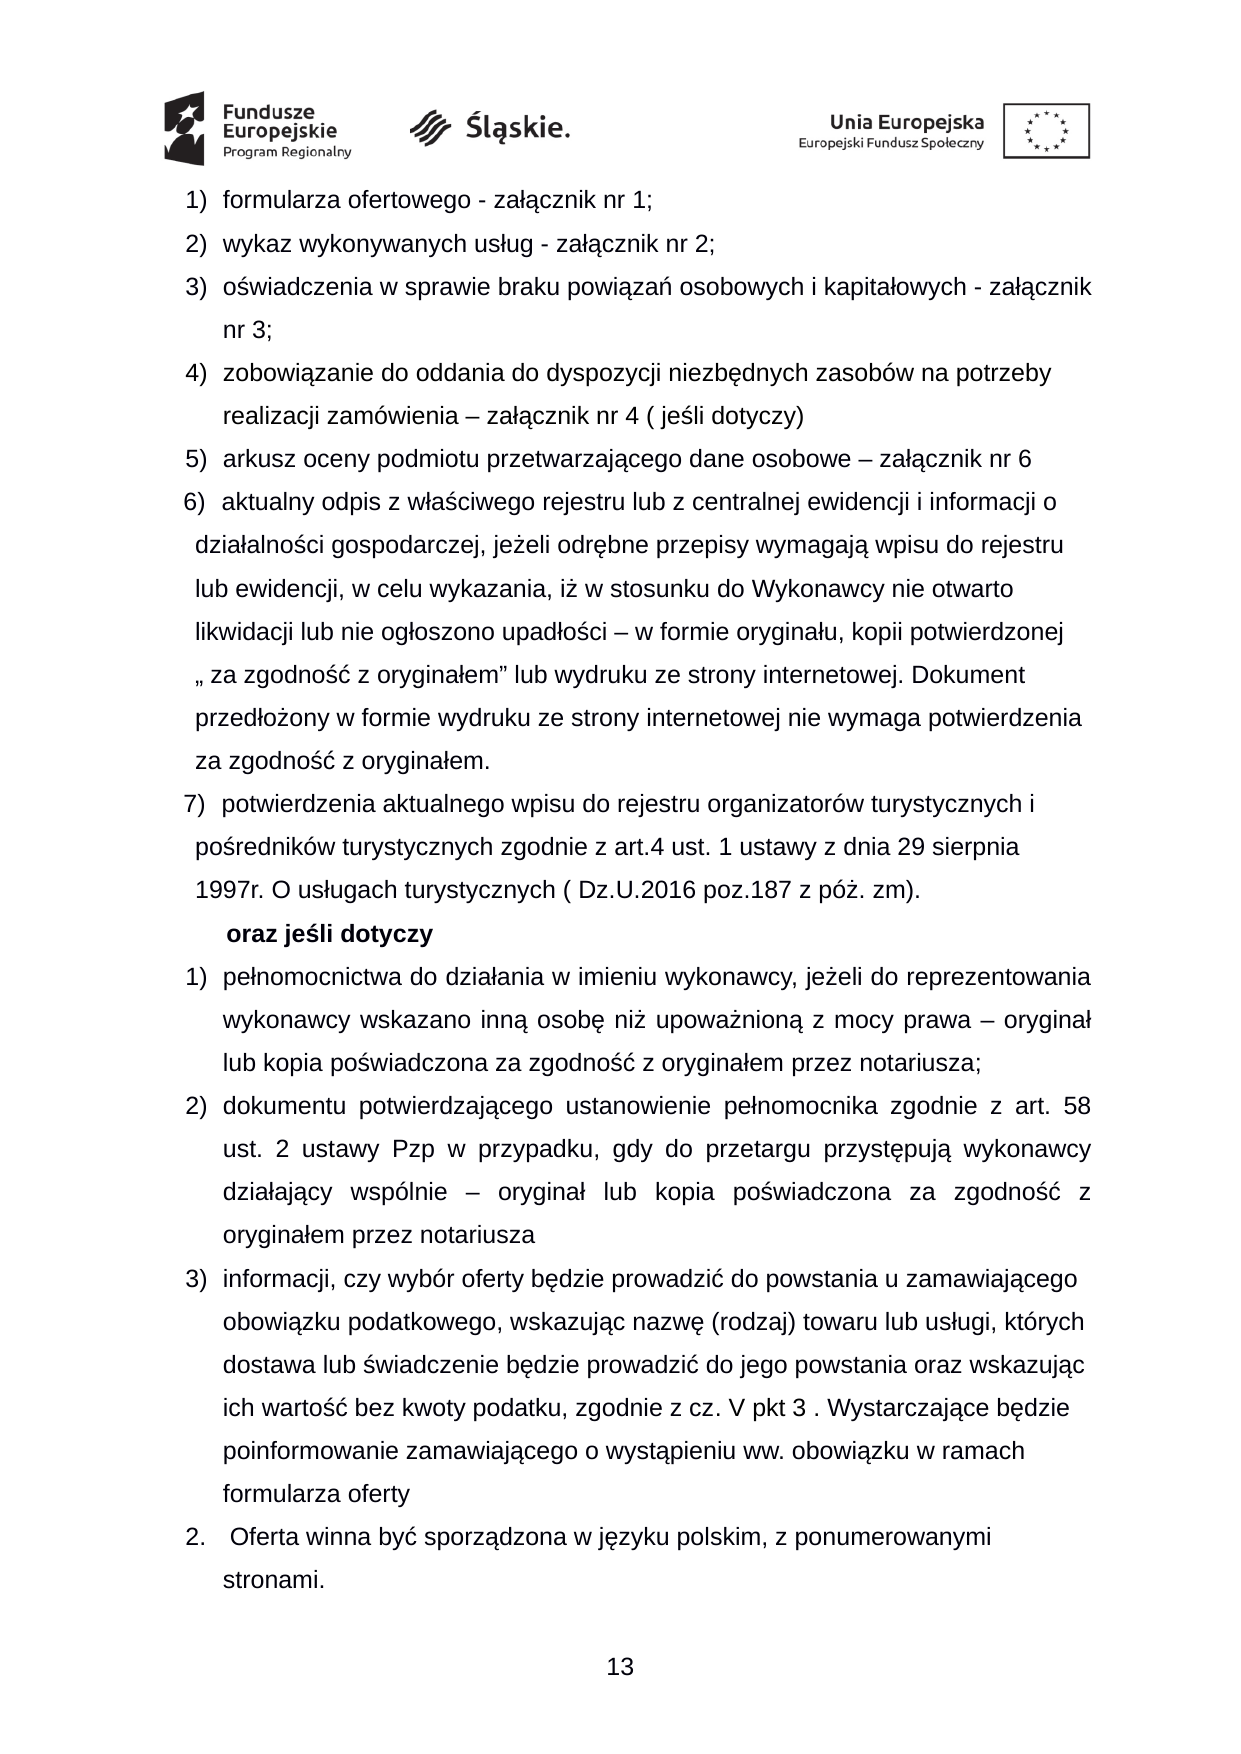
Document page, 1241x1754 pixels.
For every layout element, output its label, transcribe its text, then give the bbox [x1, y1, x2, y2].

list oświadczenia w sprawie braku powiązań osobowych i kapitałowych - załącznik nr 3; [185, 272, 1093, 344]
list arkusz oceny podmiotu przetwarzającego dane osobowe – załącznik nr 6 [185, 444, 1093, 473]
list wykaz wykonywanych usług - załącznik nr 2; [185, 229, 1093, 257]
list Oferta winna być sporządzona w języku polskim, z ponumerowanymi stronami. [185, 1522, 1093, 1594]
subtitle potwierdzenia aktualnego wpisu do rejestru organizatorów turystycznych i pośredników turystycznych zgodnie z art.4 ust. 1 ustawy z dnia 29 sierpnia 1997r. O usługach turystycznych ( Dz.U.2016 poz.187 z póż. zm). [183, 789, 1093, 904]
subtitle aktualny odpis z właściwego rejestru lub z centralnej ewidencji i informacji o działalności gospodarczej, jeżeli odrębne przepisy wymagają wpisu do rejestru lub ewidencji, w celu wykazania, iż w stosunku do Wykonawcy nie otwarto likwidacji lub nie ogłoszono upadłości – w formie oryginału, kopii potwierdzonej „ za zgodność z oryginałem” lub wydruku ze strony internetowej. Dokument przedłożony w formie wydruku ze strony internetowej nie wymaga potwierdzenia za zgodność z oryginałem. [183, 487, 1093, 775]
text oraz jeśli dotyczy [226, 919, 1093, 947]
list dokumentu potwierdzającego ustanowienie pełnomocnika zgodnie z art. 58 ust. 2 ustawy Pzp w przypadku, gdy do przetargu przystępują wykonawcy działający wspólnie – oryginał lub kopia poświadczona za zgodność z oryginałem przez notariusza [185, 1091, 1093, 1249]
list pełnomocnictwa do działania w imieniu wykonawcy, jeżeli do reprezentowania wykonawcy wskazano inną osobę niż upoważnioną z mocy prawa – oryginał lub kopia poświadczona za zgodność z oryginałem przez notariusza; [185, 962, 1093, 1077]
list formularza ofertowego - załącznik nr 1; [185, 186, 1093, 214]
list informacji, czy wybór oferty będzie prowadzić do powstania u zamawiającego obowiązku podatkowego, wskazując nazwę (rodzaj) towaru lub usługi, których dostawa lub świadczenie będzie prowadzić do jego powstania oraz wskazując ich wartość bez kwoty podatku, zgodnie z cz. V pkt 3 . Wystarczające będzie poinformowanie zamawiającego o wystąpieniu ww. obowiązku w ramach formularza oferty [185, 1264, 1093, 1508]
list zobowiązanie do oddania do dyspozycji niezbędnych zasobów na potrzeby realizacji zamówienia – załącznik nr 4 ( jeśli dotyczy) [185, 358, 1093, 430]
